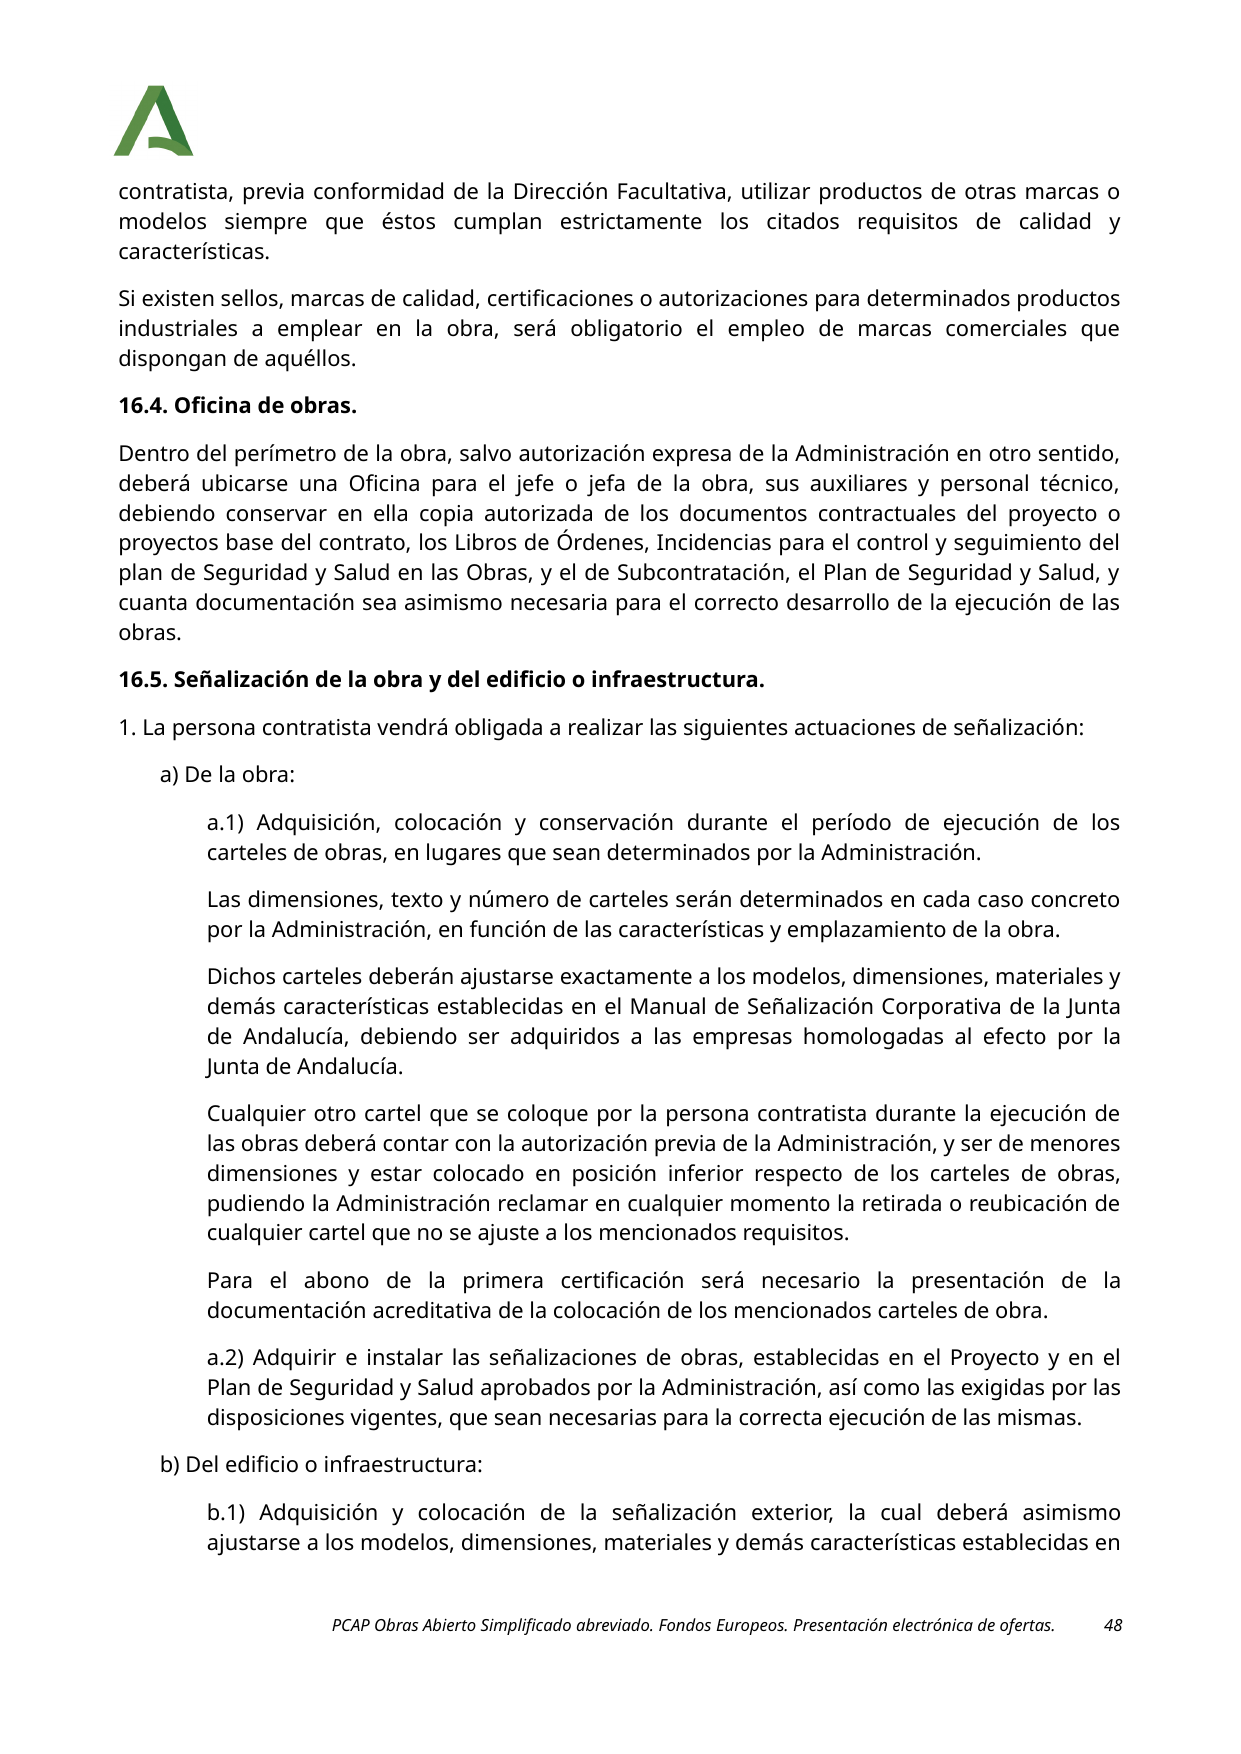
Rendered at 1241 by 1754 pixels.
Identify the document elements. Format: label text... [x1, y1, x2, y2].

text Si existen sellos, marcas de calidad, certificaciones o autorizaciones para determinados productos industriales a emplear en la obra, será obligatorio el empleo de marcas comerciales que dispongan de aquéllos. [118, 283, 1122, 373]
text a.2) Adquirir e instalar las señalizaciones de obras, establecidas en el Proyecto y en el Plan de Seguridad y Salud aprobados por la Administración, así como las exigidas por las disposiciones vigentes, que sean necesarias para la correcta ejecución de las mismas. [207, 1342, 1122, 1432]
picture [109, 81, 198, 160]
text a) De la obra: [159, 759, 1122, 789]
text Cualquier otro cartel que se coloque por la persona contratista durante la ejecución de las obras deberá contar con la autorización previa de la Administración, y ser de menores dimensiones y estar colocado en posición inferior respecto de los carteles de obras, pudiendo la Administración reclamar en cualquier momento la retirada o reubicación de cualquier cartel que no se ajuste a los mencionados requisitos. [207, 1098, 1122, 1247]
text contratista, previa conformidad de la Dirección Facultativa, utilizar productos de otras marcas o modelos siempre que éstos cumplan estrictamente los citados requisitos de calidad y características. [118, 176, 1122, 266]
text Dichos carteles deberán ajustarse exactamente a los modelos, dimensiones, materiales y demás características establecidas en el Manual de Señalización Corporativa de la Junta de Andalucía, debiendo ser adquiridos a las empresas homologadas al efecto por la Junta de Andalucía. [207, 961, 1122, 1081]
text Las dimensiones, texto y número de carteles serán determinados en cada caso concreto por la Administración, en función de las características y emplazamiento de la obra. [207, 884, 1122, 944]
text b) Del edificio o infraestructura: [159, 1449, 1122, 1479]
text Dentro del perímetro de la obra, salvo autorización expresa de la Administración en otro sentido, deberá ubicarse una Oficina para el jefe o jefa de la obra, sus auxiliares y personal técnico, debiendo conservar en ella copia autorizada de los documentos contractuales del proyecto o proyectos base del contrato, los Libros de Órdenes, Incidencias para el control y seguimiento del plan de Seguridad y Salud en las Obras, y el de Subcontratación, el Plan de Seguridad y Salud, y cuanta documentación sea asimismo necesaria para el correcto desarrollo de la ejecución de las obras. [118, 438, 1122, 647]
text 1. La persona contratista vendrá obligada a realizar las siguientes actuaciones de señalización: [118, 712, 1122, 742]
text Para el abono de la primera certificación será necesario la presentación de la documentación acreditativa de la colocación de los mencionados carteles de obra. [207, 1265, 1122, 1324]
text a.1) Adquisición, colocación y conservación durante el período de ejecución de los carteles de obras, en lugares que sean determinados por la Administración. [207, 807, 1122, 866]
text b.1) Adquisición y colocación de la señalización exterior, la cual deberá asimismo ajustarse a los modelos, dimensiones, materiales y demás características establecidas en [207, 1497, 1122, 1556]
subtitle 16.4. Oficina de obras. [118, 391, 1122, 420]
subtitle 16.5. Señalización de la obra y del edificio o infraestructura. [118, 664, 1122, 694]
